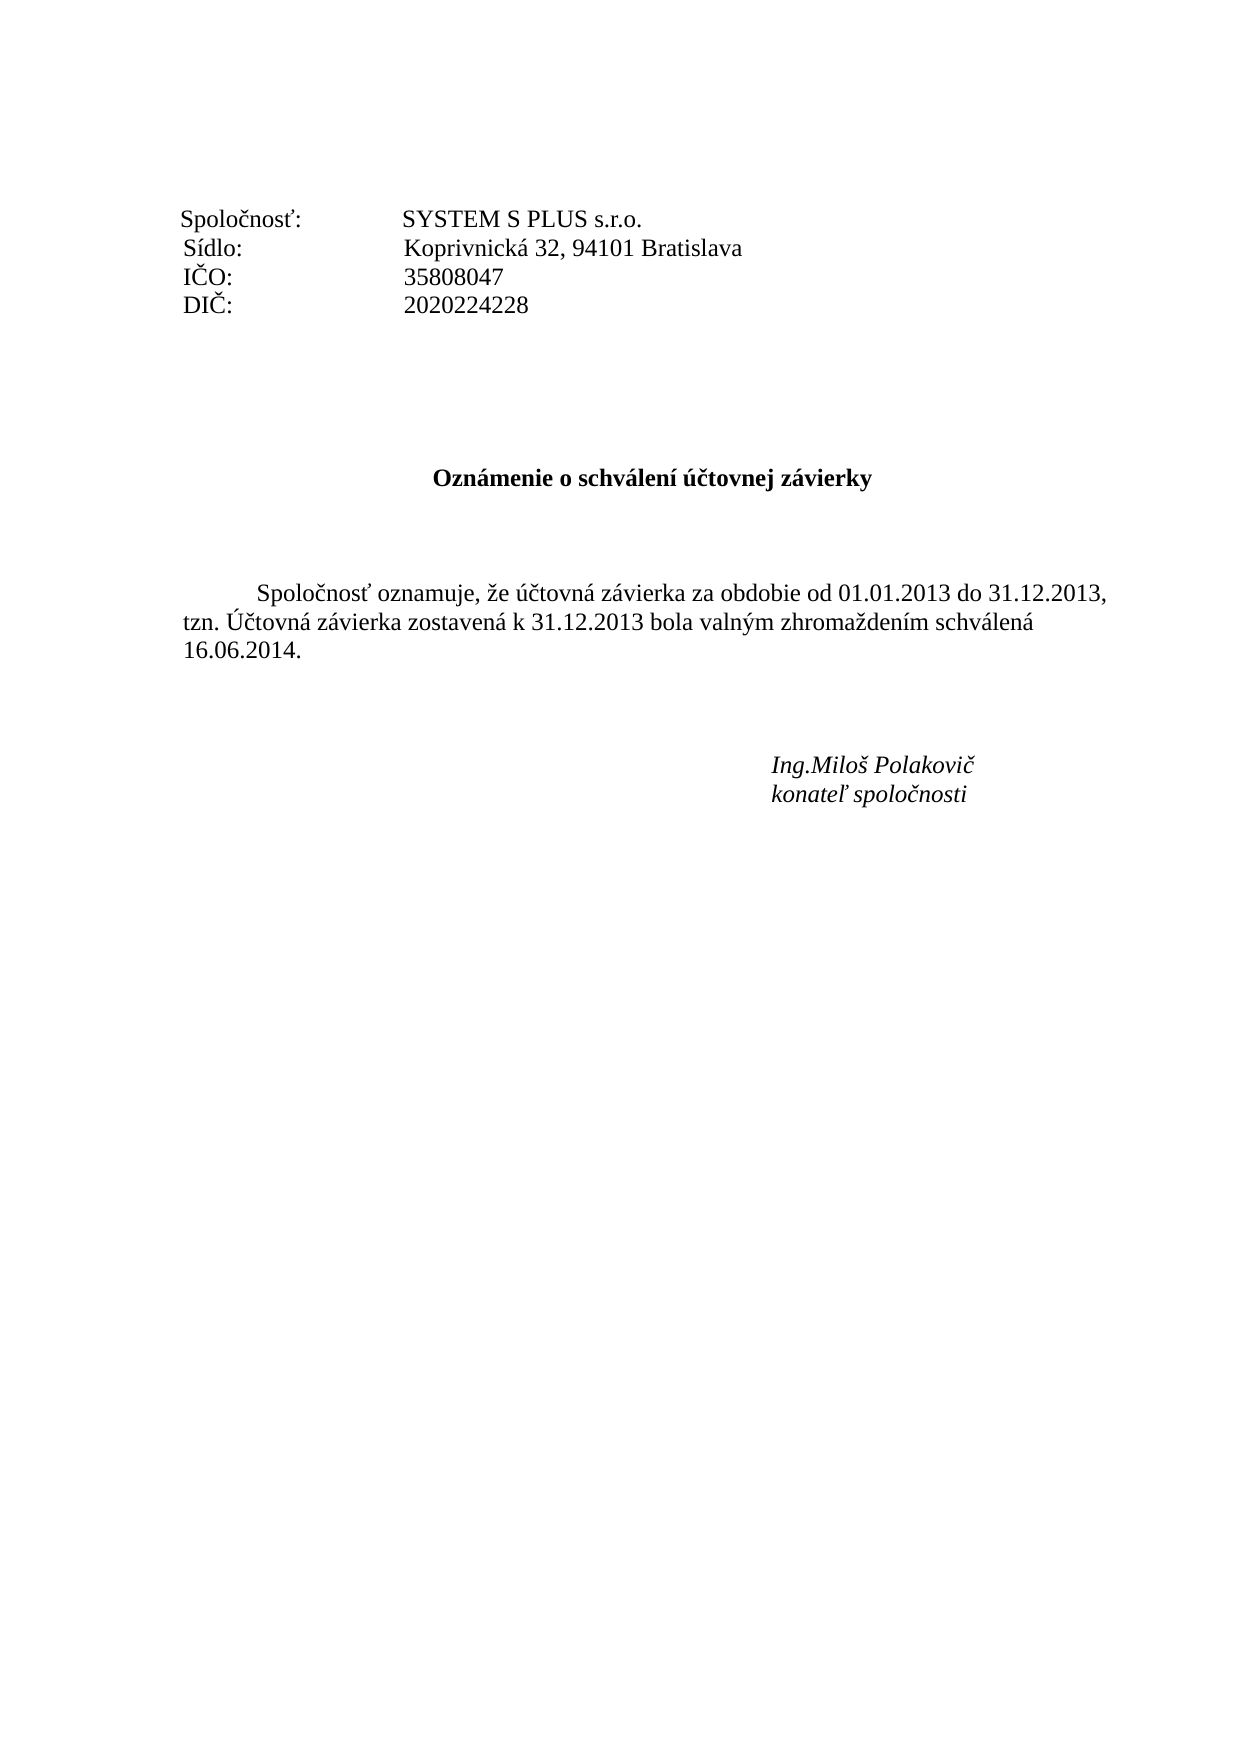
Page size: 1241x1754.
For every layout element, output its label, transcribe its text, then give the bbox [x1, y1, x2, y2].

text Oznámenie o schválení účtovnej závierky [183, 463, 1122, 492]
text Spoločnosť oznamuje, že účtovná závierka za obdobie od 01.01.2013 do 31.12.2013, tzn. Účtovná závierka zostavená k 31.12.2013 bola valným zhromaždením schválená 16.06.2014. [183, 578, 1122, 664]
text Ing.Miloš Polakovič [183, 751, 1122, 779]
text Sídlo: Koprivnická 32, 94101 Bratislava [183, 233, 1122, 262]
text konateľ spoločnosti [183, 779, 1122, 808]
text DIČ: 2020224228 [183, 291, 1122, 319]
text IČO: 35808047 [183, 262, 1122, 291]
text Spoločnosť: SYSTEM S PLUS s.r.o. [180, 204, 1122, 233]
